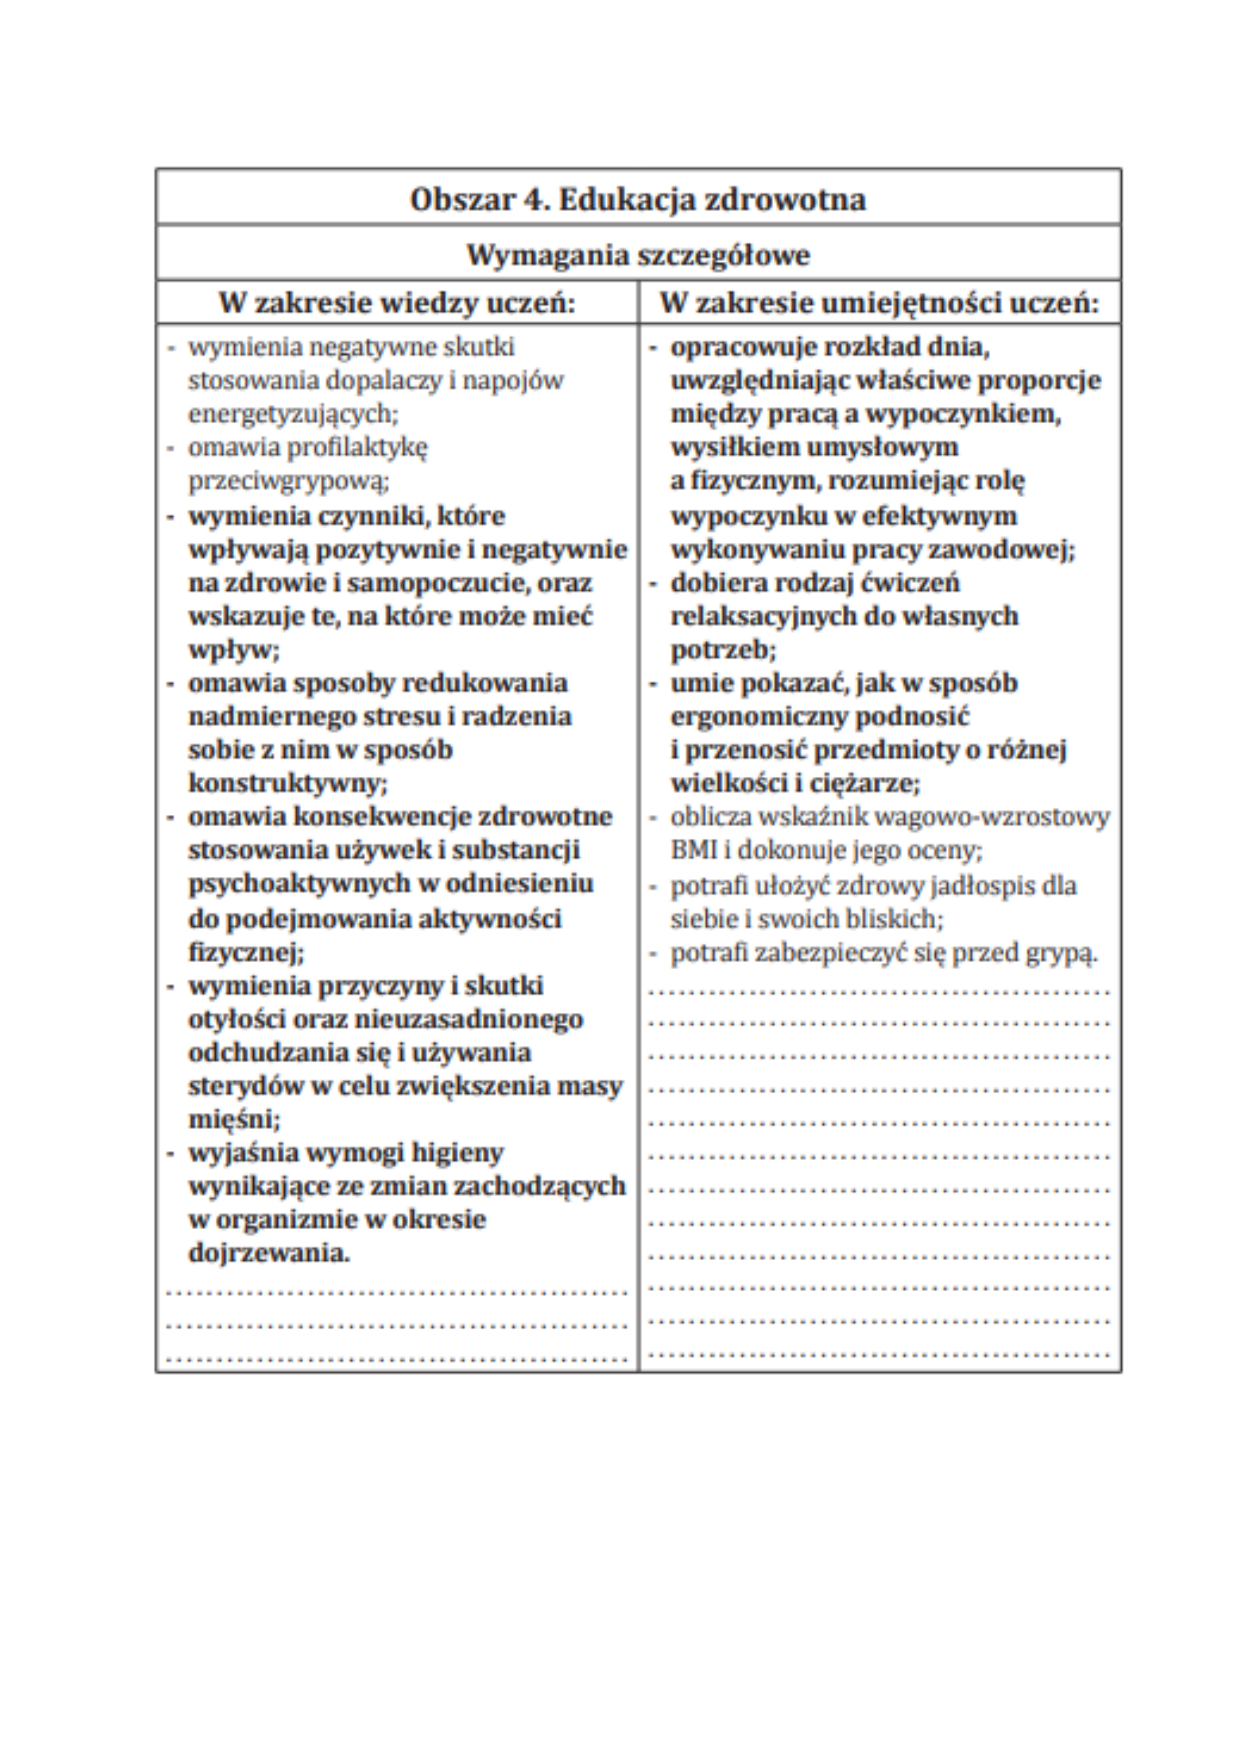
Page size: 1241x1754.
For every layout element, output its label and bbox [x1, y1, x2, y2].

picture [214, 145, 1031, 1416]
